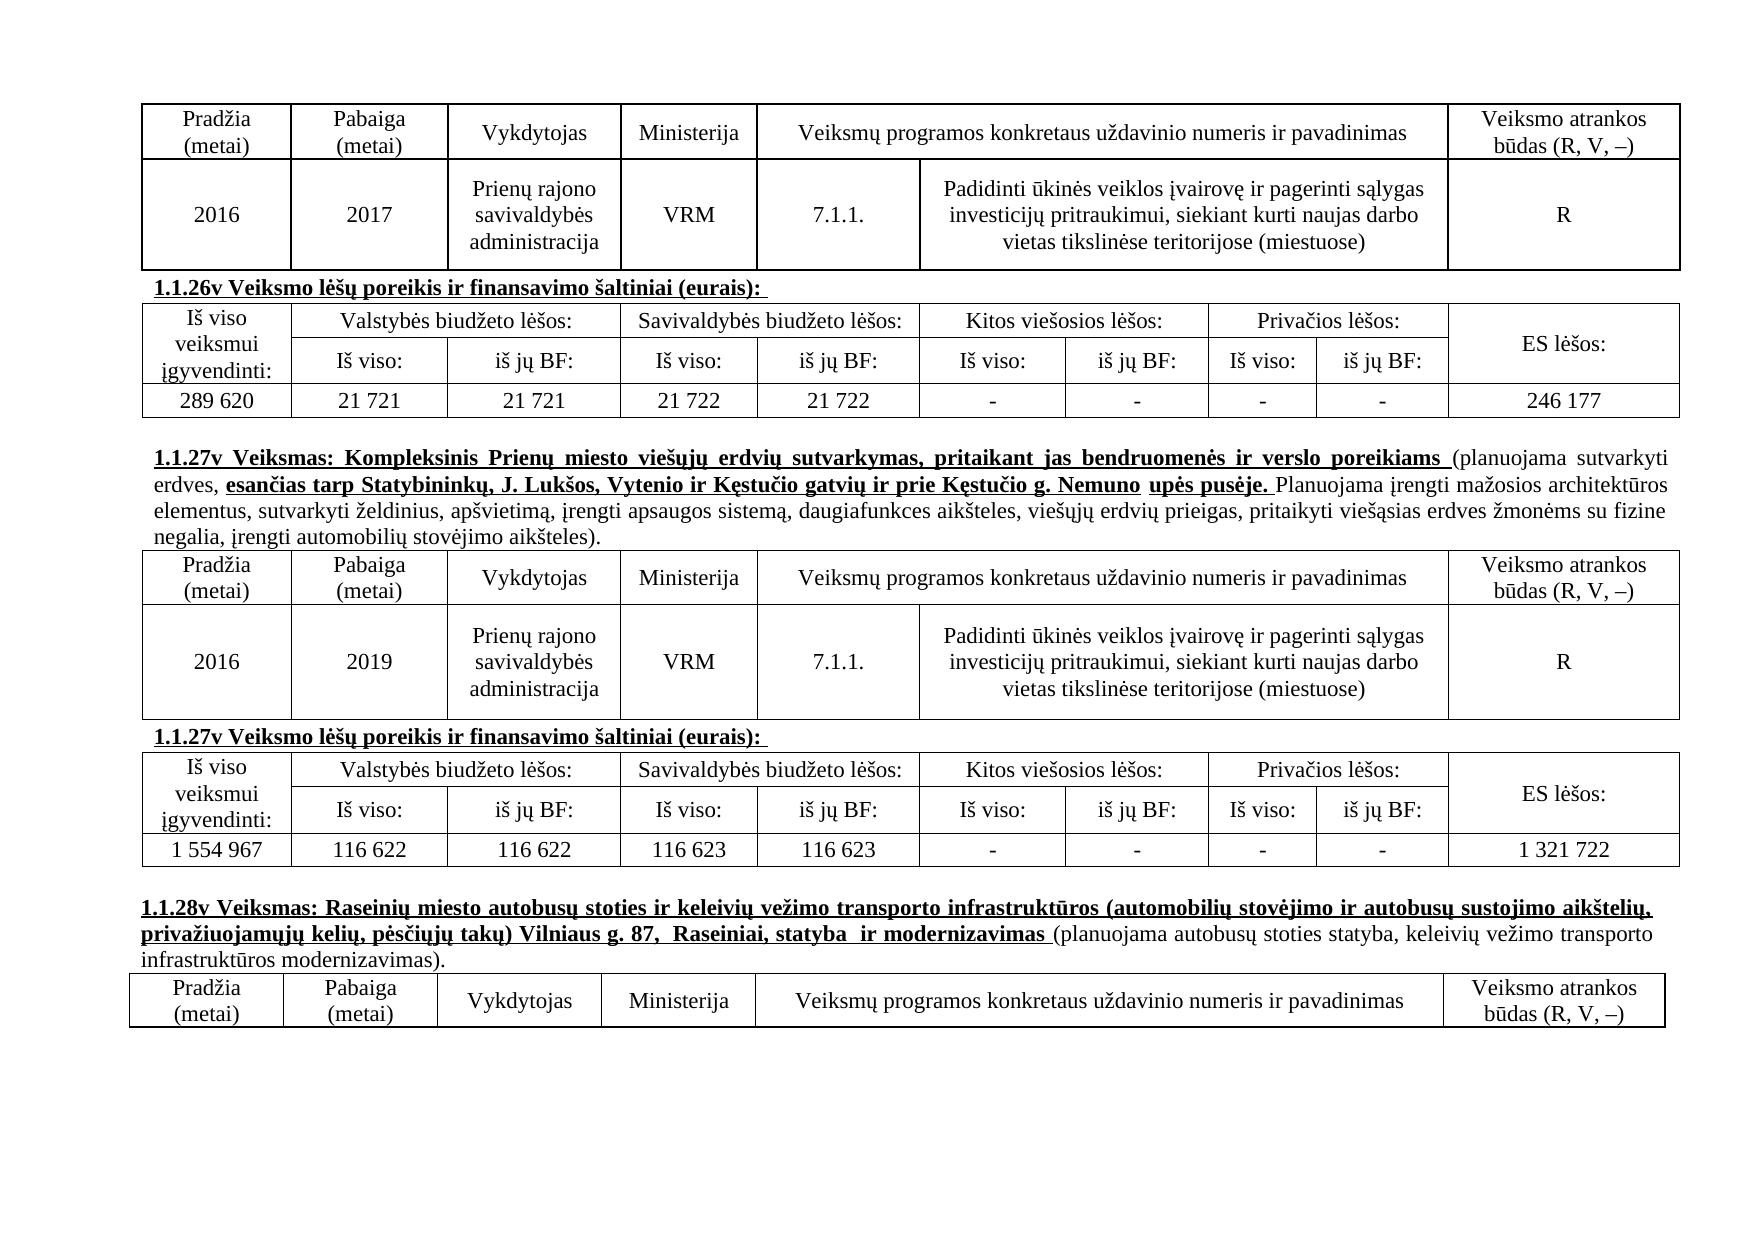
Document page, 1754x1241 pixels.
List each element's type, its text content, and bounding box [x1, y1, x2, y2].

table_cell - [1317, 384, 1448, 417]
table_cell Privačios lėšos: [1209, 304, 1448, 337]
table_cell Veiksmo atrankos būdas (R, V, –) [1449, 551, 1679, 603]
table_cell Pradžia (metai) [143, 551, 291, 603]
table_cell Iš viso: [292, 338, 447, 383]
table_cell - [1209, 384, 1316, 417]
table_cell iš jų BF: [1066, 338, 1208, 383]
table_cell [128, 752, 142, 786]
table_cell Ministerija [622, 105, 756, 158]
table_cell Veiksmų programos konkretaus uždavinio numeris ir pavadinimas [758, 105, 1447, 158]
table_cell 21 722 [621, 384, 757, 417]
table_cell - [1209, 834, 1316, 866]
table_cell 7.1.1. [758, 605, 919, 718]
table_cell [128, 719, 142, 752]
table_cell Padidinti ūkinės veiklos įvairovę ir pagerinti sąlygas investicijų pritraukimui, siekiant kurti naujas darbo vietas tikslinėse teritorijose (miestuose) [920, 605, 1448, 718]
table_cell 116 623 [758, 834, 919, 866]
table_cell Iš viso: [621, 787, 757, 832]
table_cell 1 321 722 [1449, 834, 1679, 866]
table_cell - [920, 834, 1065, 866]
table_cell [128, 158, 141, 269]
table_cell iš jų BF: [1066, 787, 1208, 832]
table_cell [128, 303, 142, 337]
table_cell 21 722 [758, 384, 919, 417]
table_cell 21 721 [448, 384, 620, 417]
table_cell - [1066, 834, 1208, 866]
table_cell 1.1.27v Veiksmo lėšų poreikis ir finansavimo šaltiniai (eurais): [142, 720, 1680, 752]
table_cell 116 622 [448, 834, 620, 866]
table_cell Savivaldybės biudžeto lėšos: [621, 753, 919, 786]
table_cell Valstybės biudžeto lėšos: [292, 753, 620, 786]
table_cell Savivaldybės biudžeto lėšos: [621, 304, 919, 337]
table_cell Padidinti ūkinės veiklos įvairovę ir pagerinti sąlygas investicijų pritraukimui, siekiant kurti naujas darbo vietas tikslinėse teritorijose (miestuose) [921, 160, 1447, 269]
table_cell [128, 786, 142, 832]
table_cell [128, 103, 141, 158]
table_cell 2019 [292, 605, 447, 718]
table_cell Vykdytojas [438, 974, 601, 1026]
table_cell iš jų BF: [758, 787, 919, 832]
table_cell Iš viso: [621, 338, 757, 383]
table_cell 7.1.1. [758, 160, 919, 269]
table_cell Kitos viešosios lėšos: [920, 304, 1208, 337]
table_header 1.1.28v Veiksmas: Raseinių miesto autobusų stoties ir keleivių vežimo transporto infrastruktūros (automobilių stovėjimo ir autobusų sustojimo aikštelių, privažiuojamųjų kelių, pėsčiųjų takų) Vilniaus g. 87, Raseiniai, statyba ir modernizavimas (planuojama autobusų stoties statyba, keleivių vežimo transporto infrastruktūros modernizavimas). [129, 894, 1665, 973]
table_cell - [1317, 834, 1448, 866]
table_cell iš jų BF: [448, 787, 620, 832]
table_cell Pradžia (metai) [143, 105, 290, 158]
table_cell 289 620 [143, 384, 291, 417]
table_cell Veiksmo atrankos būdas (R, V, –) [1449, 105, 1679, 158]
table_cell R [1449, 160, 1679, 269]
table_cell 116 623 [621, 834, 757, 866]
table_cell Valstybės biudžeto lėšos: [292, 304, 620, 337]
table_cell Iš viso: [1209, 787, 1316, 832]
table_cell 1.1.26v Veiksmo lėšų poreikis ir finansavimo šaltiniai (eurais): [142, 271, 1680, 303]
table_cell Iš viso: [1209, 338, 1316, 383]
table_cell Veiksmų programos konkretaus uždavinio numeris ir pavadinimas [756, 974, 1443, 1026]
table_cell Vykdytojas [448, 551, 620, 603]
table_cell Pabaiga (metai) [292, 551, 447, 603]
table_cell Kitos viešosios lėšos: [920, 753, 1208, 786]
table_cell [128, 550, 142, 603]
table_cell Pabaiga (metai) [284, 974, 437, 1026]
table_cell Iš viso: [920, 787, 1065, 832]
table_cell ES lėšos: [1449, 753, 1679, 832]
table_cell 2016 [143, 605, 291, 718]
table_cell iš jų BF: [1317, 787, 1448, 832]
table_cell Pabaiga (metai) [292, 105, 447, 158]
table_cell [128, 604, 142, 718]
table_cell Iš viso: [292, 787, 447, 832]
table_cell VRM [621, 605, 757, 718]
table_cell [128, 337, 142, 383]
table_cell - [920, 384, 1065, 417]
table_cell 2016 [143, 160, 290, 269]
table_cell iš jų BF: [448, 338, 620, 383]
table_cell [128, 383, 142, 417]
table_cell ES lėšos: [1449, 304, 1679, 383]
table_cell 246 177 [1449, 384, 1679, 417]
table_cell Iš viso: [920, 338, 1065, 383]
table_cell VRM [622, 160, 756, 269]
table_cell [128, 833, 142, 866]
table_cell R [1449, 605, 1679, 718]
table_cell 1.1.27v Veiksmas: Kompleksinis Prienų miesto viešųjų erdvių sutvarkymas, pritaikant jas bendruomenės ir verslo poreikiams (planuojama sutvarkyti erdves, esančias tarp Statybininkų, J. Lukšos, Vytenio ir Kęstučio gatvių ir prie Kęstučio g. Nemuno upės pusėje. Planuojama įrengti mažosios architektūros elementus, sutvarkyti želdinius, apšvietimą, įrengti apsaugos sistemą, daugiafunkces aikšteles, viešųjų erdvių prieigas, pritaikyti viešąsias erdves žmonėms su fizine negalia, įrengti automobilių stovėjimo aikšteles). [142, 418, 1680, 550]
table_cell 116 622 [292, 834, 447, 866]
table_cell iš jų BF: [758, 338, 919, 383]
table_cell Ministerija [621, 551, 757, 603]
table_cell Vykdytojas [449, 105, 620, 158]
table_cell Pradžia (metai) [130, 974, 283, 1026]
table_cell iš jų BF: [1317, 338, 1448, 383]
table_cell [128, 269, 142, 303]
table_cell Iš viso veiksmui įgyvendinti: [143, 304, 291, 383]
table_cell Veiksmo atrankos būdas (R, V, –) [1444, 974, 1664, 1026]
table_cell 2017 [292, 160, 447, 269]
table_cell Iš viso veiksmui įgyvendinti: [143, 753, 291, 832]
table_cell 21 721 [292, 384, 447, 417]
table_cell - [1066, 384, 1208, 417]
table_cell Prienų rajono savivaldybės administracija [448, 605, 620, 718]
table_cell Ministerija [602, 974, 755, 1026]
table_cell Prienų rajono savivaldybės administracija [449, 160, 620, 269]
table_cell Privačios lėšos: [1209, 753, 1448, 786]
table_cell Veiksmų programos konkretaus uždavinio numeris ir pavadinimas [758, 551, 1448, 603]
table_cell [128, 417, 142, 550]
table_cell 1 554 967 [143, 834, 291, 866]
